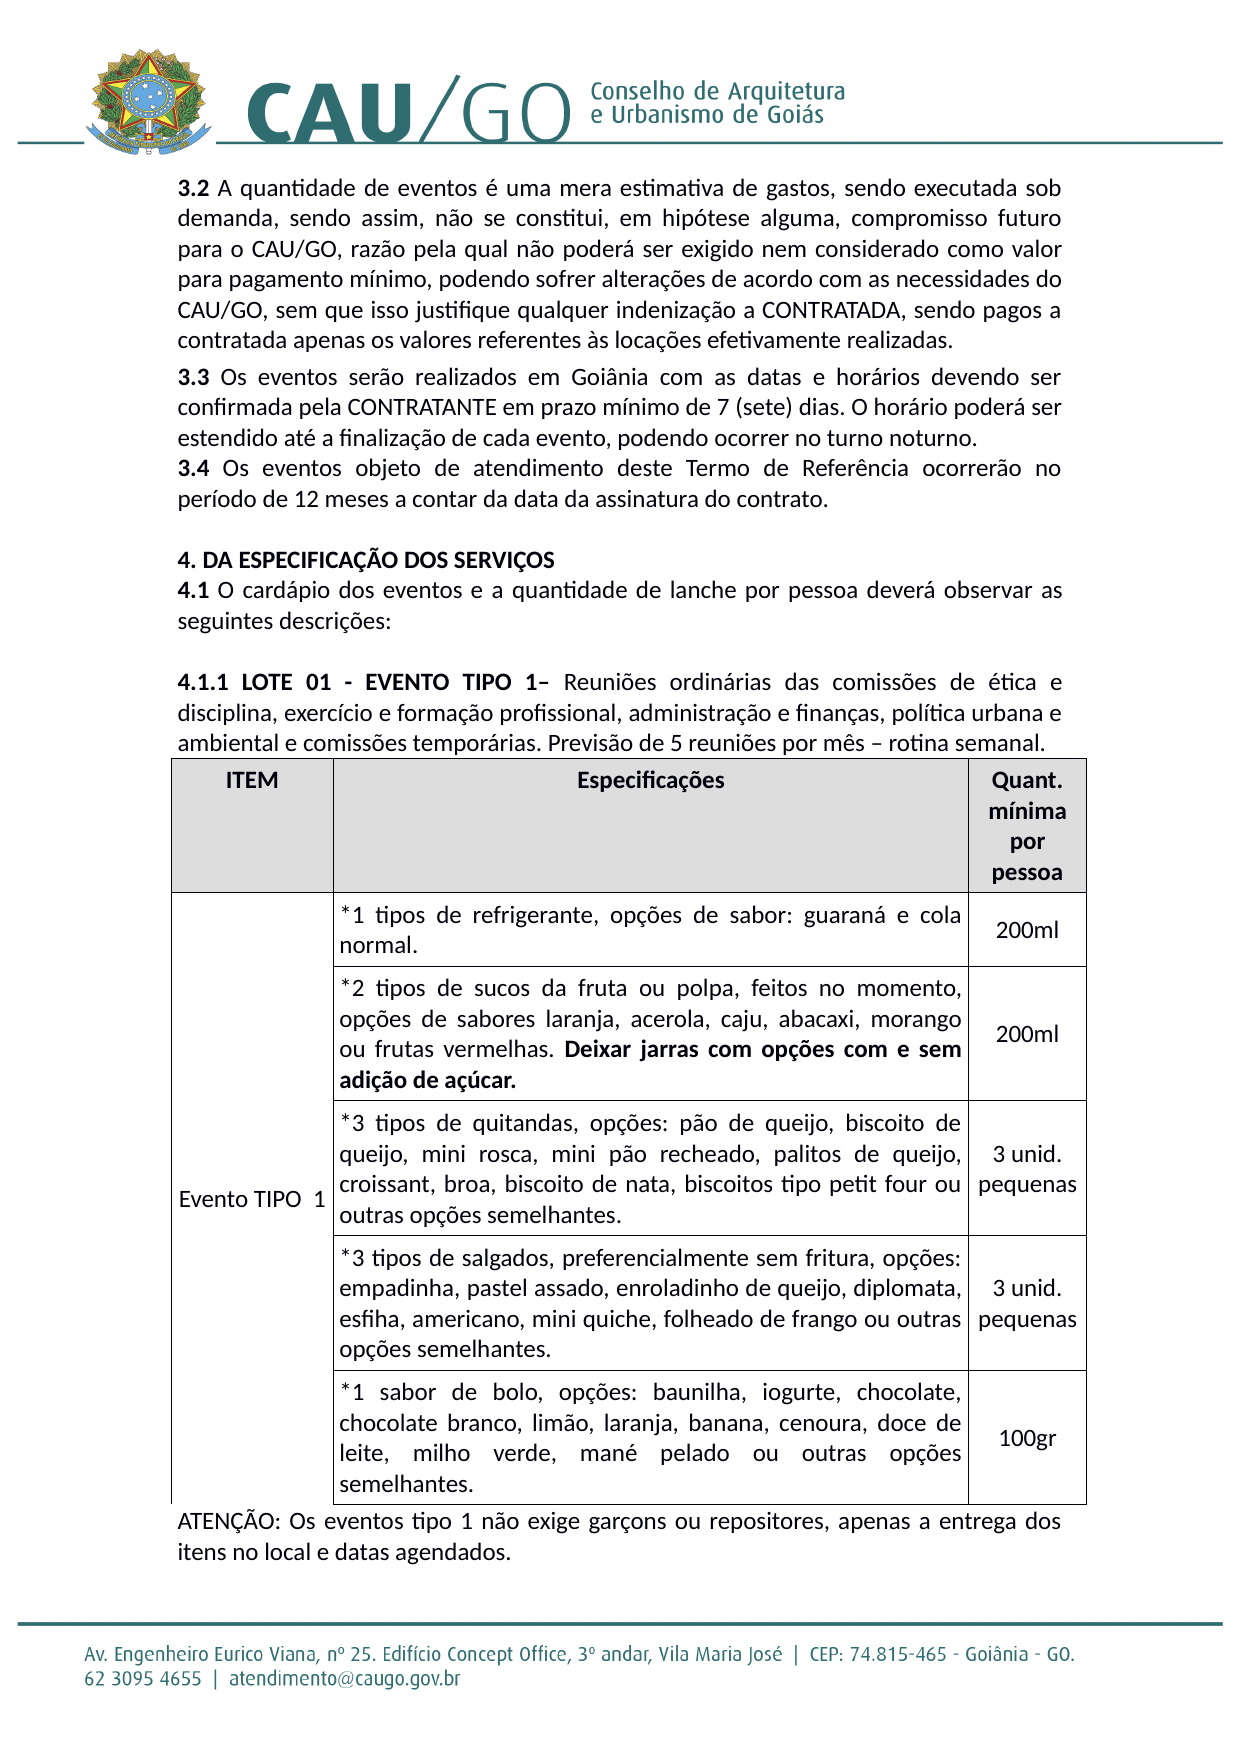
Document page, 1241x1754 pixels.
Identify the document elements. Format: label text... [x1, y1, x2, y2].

picture [0, 0, 1239, 172]
table_header Especificações [334, 759, 968, 892]
table_header ITEM [172, 759, 333, 892]
text 3.2 A quantidade de eventos é uma mera estimativa de gastos, sendo executada sob demanda, sendo assim, não se constitui, em hipótese alguma, compromisso futuro para o CAU/GO, razão pela qual não poderá ser exigido nem considerado como valor para pagamento mínimo, podendo sofrer alterações de acordo com as necessidades do CAU/GO, sem que isso justifique qualquer indenização a CONTRATADA, sendo pagos a contratada apenas os valores referentes às locações efetivamente realizadas. [177, 172, 1063, 355]
text 4.1.1 LOTE 01 - EVENTO TIPO 1– Reuniões ordinárias das comissões de ética e disciplina, exercício e formação profissional, administração e finanças, política urbana e ambiental e comissões temporárias. Previsão de 5 reuniões por mês – rotina semanal. [177, 666, 1063, 758]
text 4.1 O cardápio dos eventos e a quantidade de lanche por pessoa deverá observar as seguintes descrições: [177, 574, 1063, 636]
text 3.4 Os eventos objeto de atendimento deste Termo de Referência ocorrerão no período de 12 meses a contar da data da assinatura do contrato. [177, 452, 1063, 513]
table_cell Evento TIPO 1 [172, 893, 333, 1504]
picture [0, 1605, 1240, 1754]
table_cell 200ml [969, 893, 1086, 966]
table_cell 100gr [969, 1371, 1086, 1504]
table_cell 3 unid. pequenas [969, 1236, 1086, 1369]
table_cell 3 unid. pequenas [969, 1101, 1086, 1235]
table_cell *2 tipos de sucos da fruta ou polpa, feitos no momento, opções de sabores laranja, acerola, caju, abacaxi, morango ou frutas vermelhas. Deixar jarras com opções com e sem adição de açúcar. [334, 967, 968, 1100]
table_header Quant. mínima por pessoa [969, 759, 1086, 892]
table_cell *3 tipos de quitandas, opções: pão de queijo, biscoito de queijo, mini rosca, mini pão recheado, palitos de queijo, croissant, broa, biscoito de nata, biscoitos tipo petit four ou outras opções semelhantes. [334, 1101, 968, 1235]
text ATENÇÃO: Os eventos tipo 1 não exige garçons ou repositores, apenas a entrega dos itens no local e datas agendados. [177, 1505, 1063, 1566]
text 3.3 Os eventos serão realizados em Goiânia com as datas e horários devendo ser confirmada pela CONTRATANTE em prazo mínimo de 7 (sete) dias. O horário poderá ser estendido até a finalização de cada evento, podendo ocorrer no turno noturno. [177, 361, 1063, 452]
table_cell *3 tipos de salgados, preferencialmente sem fritura, opções: empadinha, pastel assado, enroladinho de queijo, diplomata, esfiha, americano, mini quiche, folheado de frango ou outras opções semelhantes. [334, 1236, 968, 1369]
text 4. DA ESPECIFICAÇÃO DOS SERVIÇOS [177, 544, 1063, 574]
table_cell 200ml [969, 967, 1086, 1100]
table_cell *1 tipos de refrigerante, opções de sabor: guaraná e cola normal. [334, 893, 968, 966]
table_cell *1 sabor de bolo, opções: baunilha, iogurte, chocolate, chocolate branco, limão, laranja, banana, cenoura, doce de leite, milho verde, mané pelado ou outras opções semelhantes. [334, 1371, 968, 1504]
